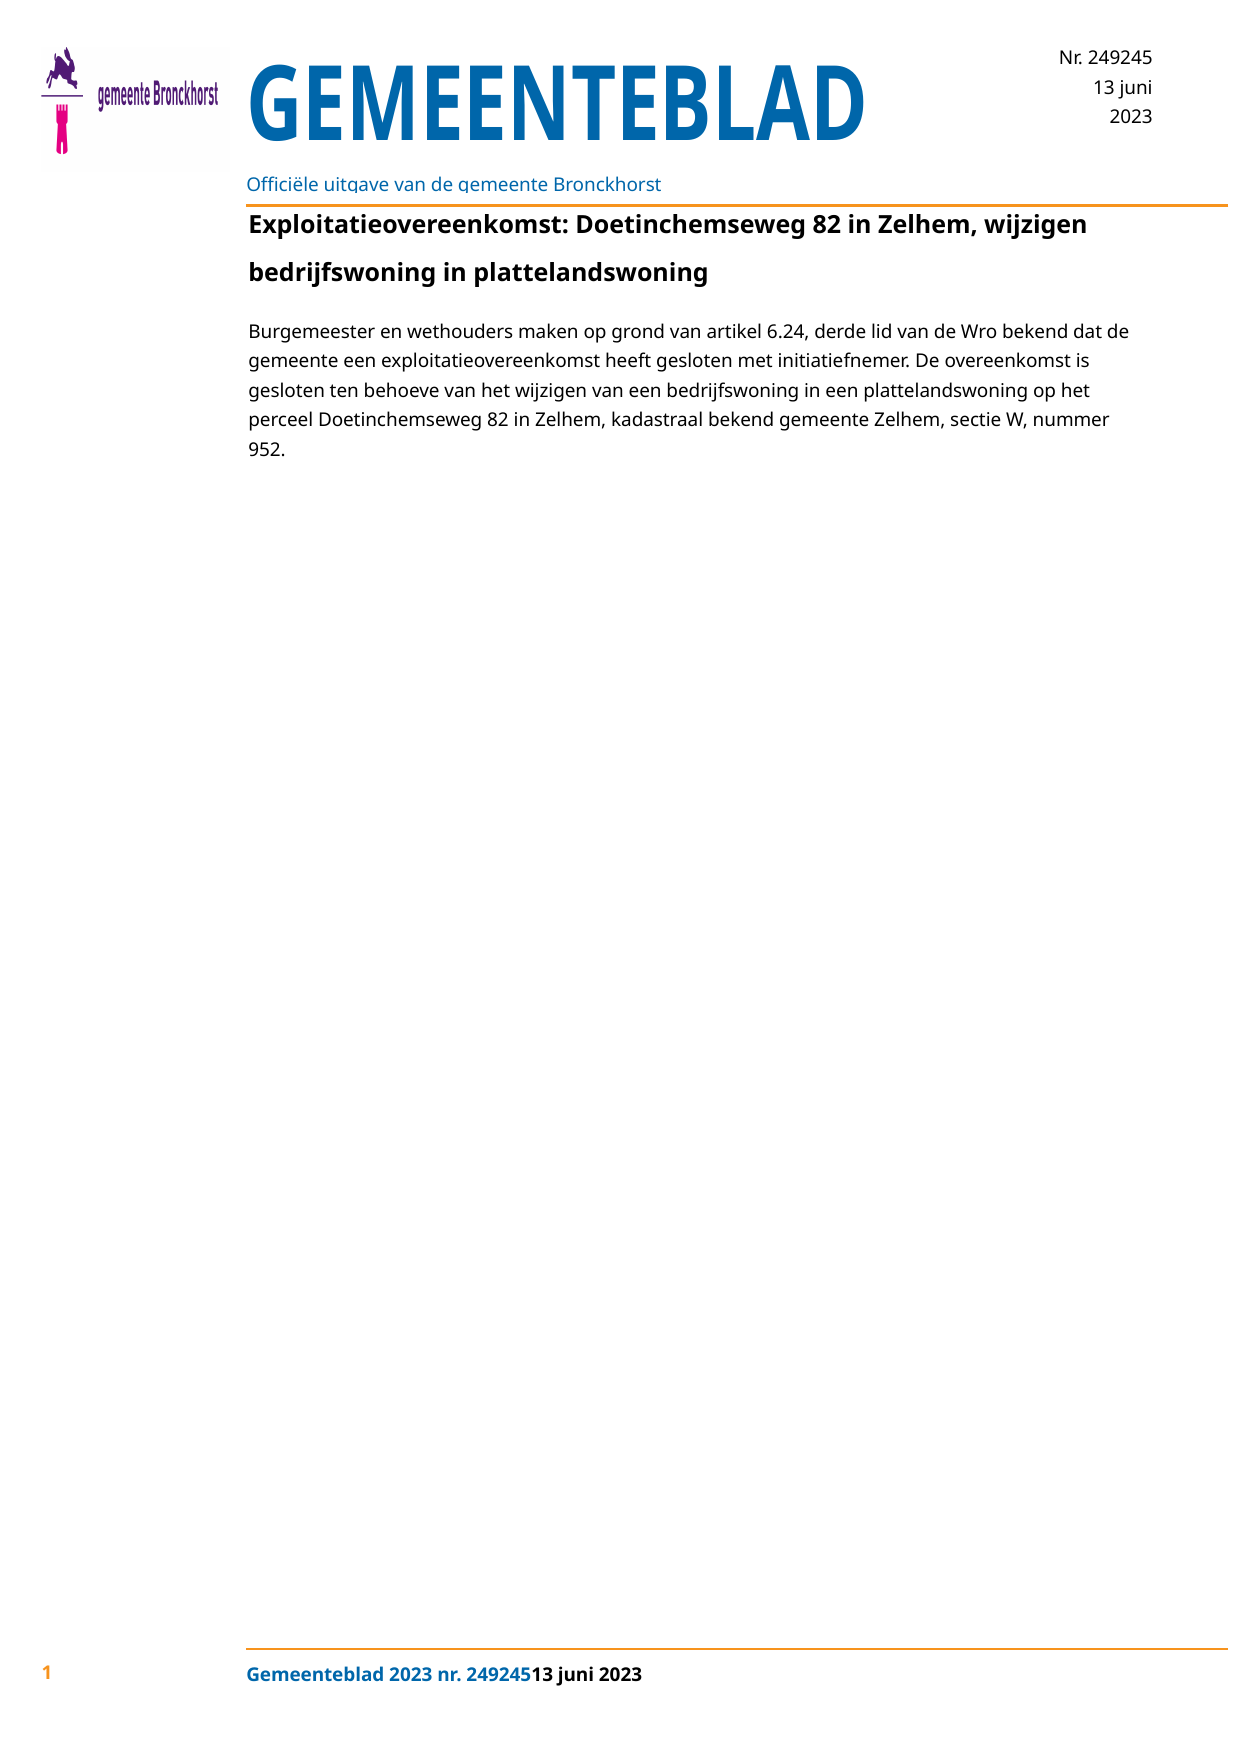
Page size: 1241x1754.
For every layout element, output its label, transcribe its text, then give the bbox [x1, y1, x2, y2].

text Exploitatieovereenkomst: Doetinchemseweg 82 in Zelhem, wijzigen bedrijfswoning in plattelandswoning [248, 207, 1152, 288]
picture [41, 47, 231, 172]
text Burgemeester en wethouders maken op grond van artikel 6.24, derde lid van de Wro bekend dat de gemeente een exploitatieovereenkomst heeft gesloten met initiatiefnemer. De overeenkomst is gesloten ten behoeve van het wijzigen van een bedrijfswoning in een plattelandswoning op het perceel Doetinchemseweg 82 in Zelhem, kadastraal bekend gemeente Zelhem, sectie W, nummer 952. [248, 318, 1152, 462]
